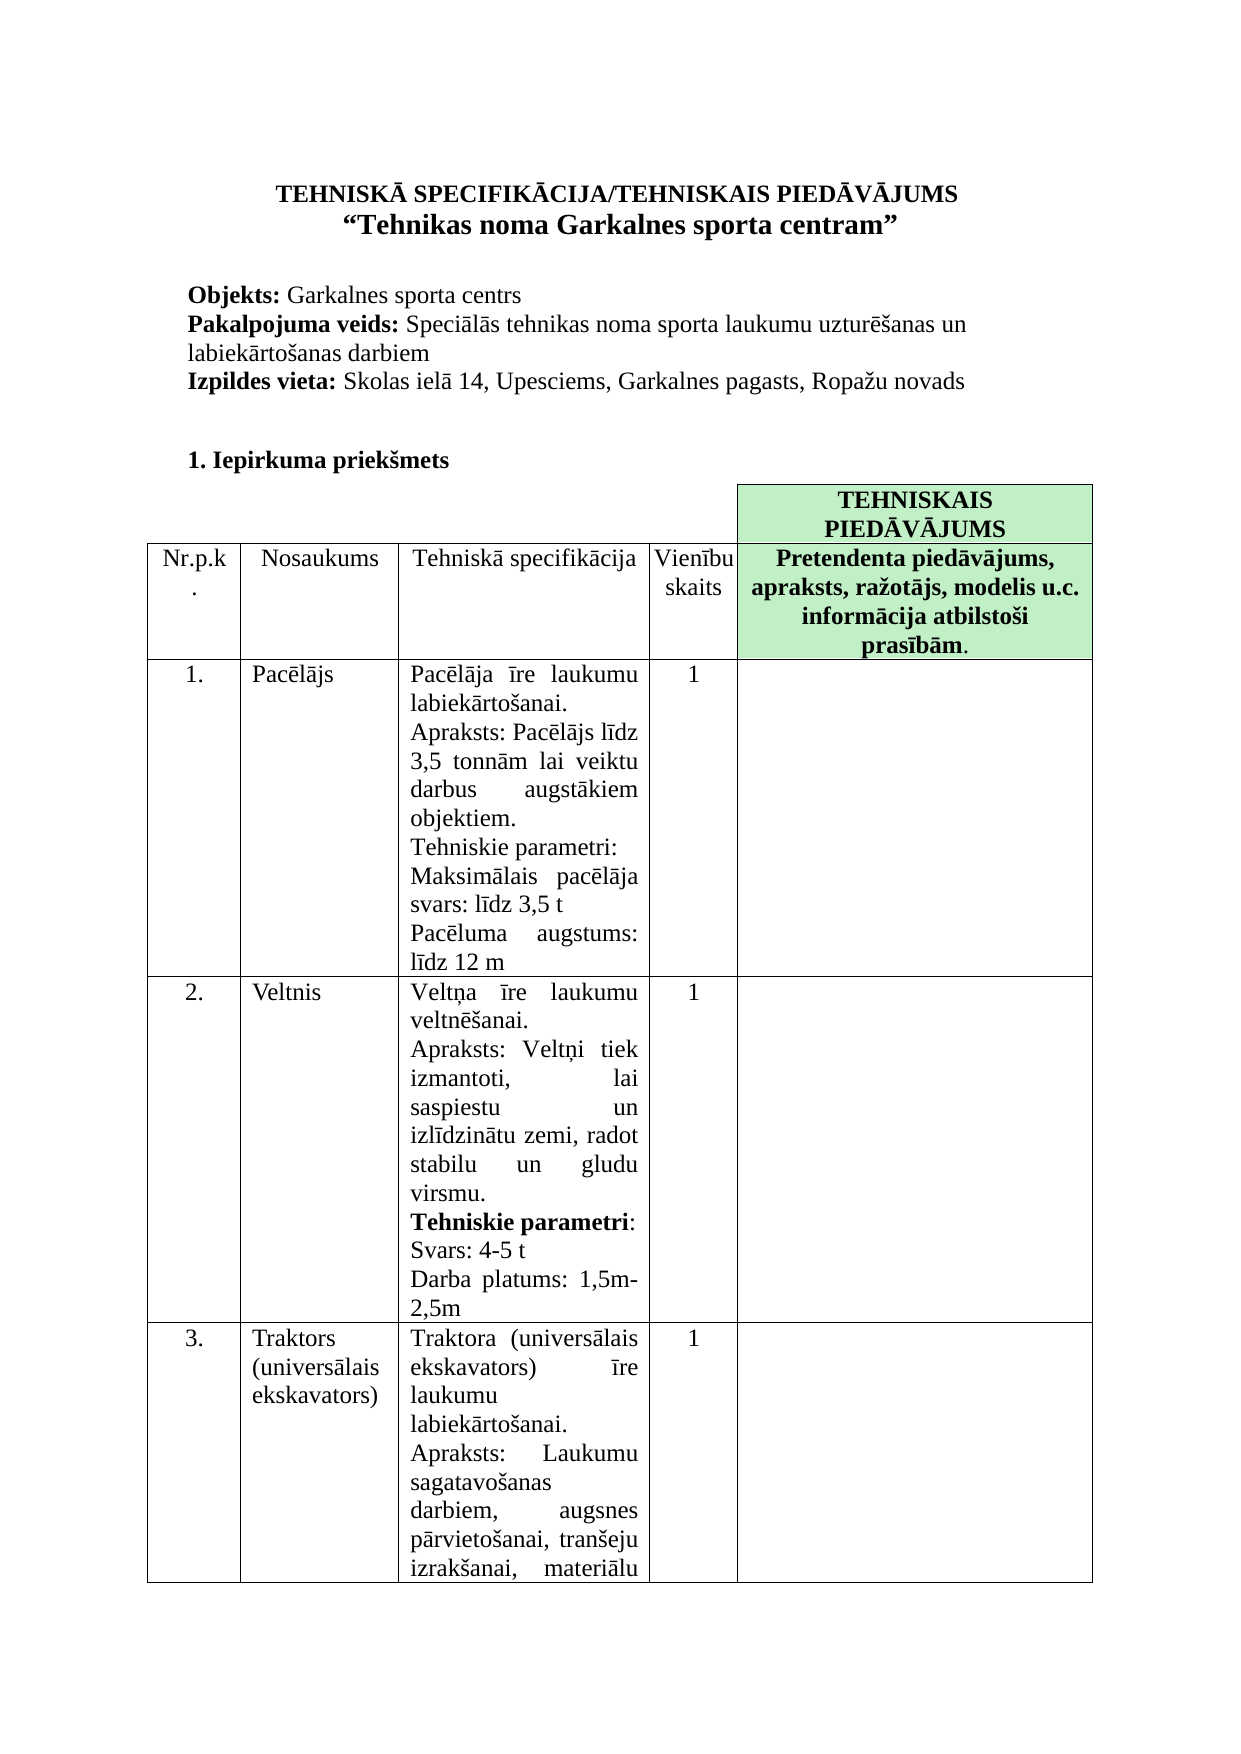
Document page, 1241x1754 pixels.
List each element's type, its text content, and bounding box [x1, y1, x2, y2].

table_cell [738, 1323, 1092, 1582]
text Tehniskā specifikācija/TEHNISKAIS PIEDĀVĀJUMS [187, 179, 1053, 207]
table_cell 1 [650, 977, 737, 1322]
table_header TEHNISKAIS PIEDĀVĀJUMS [738, 485, 1092, 542]
table_cell 1 [650, 660, 737, 976]
table_cell Nr.p.k. [148, 544, 240, 658]
text “Tehnikas noma Garkalnes sporta centram” [187, 207, 1053, 241]
subtitle 1. Iepirkuma priekšmets [187, 445, 1053, 473]
table_cell Veltņa īre laukumu veltnēšanai. Apraksts: Veltņi tiek izmantoti, lai saspiestu un izlīdzinātu zemi, radot stabilu un gludu virsmu. Tehniskie parametri: Svars: 4-5 t Darba platums: 1,5m-2,5m [399, 977, 649, 1322]
table_cell Vienību skaits [650, 544, 737, 658]
table_cell Nosaukums [241, 544, 398, 658]
table_cell Tehniskā specifikācija [399, 544, 649, 658]
table_cell Veltnis [241, 977, 398, 1322]
table_cell 1 [650, 1323, 737, 1582]
table_cell Pacēlāja īre laukumu labiekārtošanai. Apraksts: Pacēlājs līdz 3,5 tonnām lai veiktu darbus augstākiem objektiem. Tehniskie parametri: Maksimālais pacēlāja svars: līdz 3,5 t Pacēluma augstums: līdz 12 m [399, 660, 649, 976]
table_cell 2. [148, 977, 240, 1322]
table_header [148, 484, 241, 542]
table_cell Pretendenta piedāvājums, apraksts, ražotājs, modelis u.c. informācija atbilstoši prasībām. [738, 544, 1092, 658]
table_cell [738, 660, 1092, 976]
table_header [649, 484, 737, 542]
table_header [241, 484, 399, 542]
table_cell [738, 977, 1092, 1322]
table_cell 3. [148, 1323, 240, 1582]
table_cell 1. [148, 660, 240, 976]
table_cell Traktors (universālais ekskavators) [241, 1323, 398, 1582]
table_cell Traktora (universālais ekskavators) īre laukumu labiekārtošanai. Apraksts: Laukumu sagatavošanas darbiem, augsnes pārvietošanai, tranšeju izrakšanai, materiālu [399, 1323, 649, 1582]
text Objekts: Garkalnes sporta centrs Pakalpojuma veids: Speciālās tehnikas noma sporta laukumu uzturēšanas un labiekārtošanas darbiem Izpildes vieta: Skolas ielā 14, Upesciems, Garkalnes pagasts, Ropažu novads [187, 280, 1053, 424]
table_header [399, 484, 649, 542]
table_cell Pacēlājs [241, 660, 398, 976]
